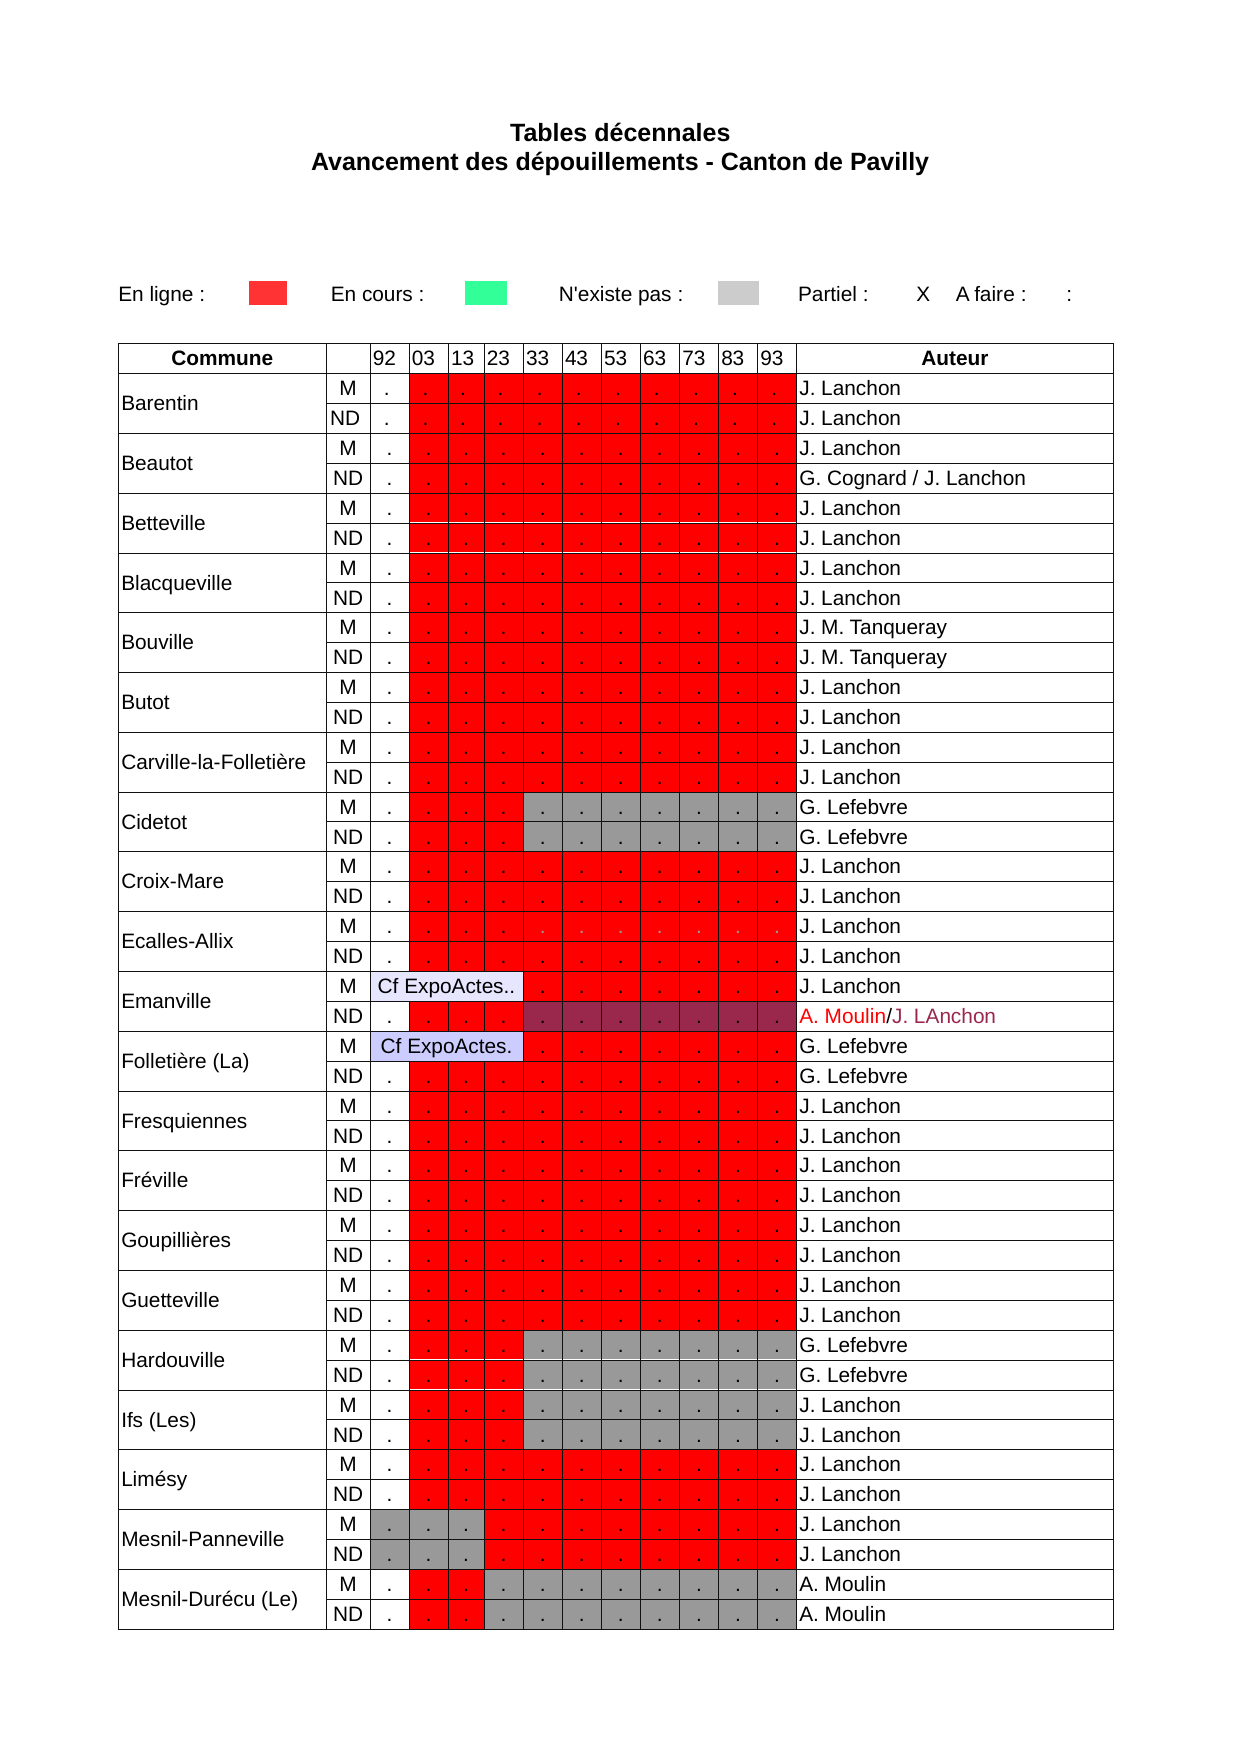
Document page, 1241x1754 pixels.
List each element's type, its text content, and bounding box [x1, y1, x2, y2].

table_cell . [449, 1540, 484, 1569]
table_cell . [758, 1420, 796, 1449]
table_cell Mesnil-Durécu (Le) [119, 1570, 326, 1629]
table_cell . [758, 524, 796, 552]
table_cell . [680, 942, 718, 971]
table_cell . [485, 1151, 523, 1180]
table_cell . [758, 763, 796, 792]
table_cell . [449, 494, 484, 522]
table_cell M [327, 1032, 370, 1061]
table_cell . [485, 1002, 523, 1031]
table_cell . [680, 404, 718, 433]
table_cell . [719, 494, 757, 522]
table_cell . [485, 703, 523, 732]
table_cell . [485, 1361, 523, 1389]
table_cell . [485, 852, 523, 881]
table_cell . [602, 1420, 640, 1449]
table_cell . [641, 1450, 679, 1479]
table_cell J. Lanchon [797, 1420, 1113, 1449]
table_cell . [524, 1331, 562, 1359]
table_cell . [563, 673, 601, 702]
table_cell . [485, 1480, 523, 1509]
table_cell . [641, 1480, 679, 1509]
table_cell . [563, 1301, 601, 1330]
table_cell . [719, 1092, 757, 1120]
table_cell . [563, 583, 601, 612]
table_cell M [327, 1331, 370, 1359]
table_cell . [758, 1181, 796, 1210]
table_cell . [641, 1092, 679, 1120]
table_cell . [719, 1151, 757, 1180]
table_cell . [758, 673, 796, 702]
table_cell . [485, 1540, 523, 1569]
table_header 03 [410, 344, 448, 373]
table_cell . [719, 972, 757, 1001]
table_cell M [327, 434, 370, 463]
table_cell Barentin [119, 374, 326, 433]
table_cell ND [327, 643, 370, 672]
table_cell M [327, 1510, 370, 1539]
table_cell . [449, 1420, 484, 1449]
table_header [327, 344, 370, 373]
table_cell . [719, 1480, 757, 1509]
table_cell . [680, 1391, 718, 1419]
table_cell . [485, 673, 523, 702]
table_cell . [371, 1510, 409, 1539]
table_cell . [485, 1600, 523, 1629]
table_cell . [602, 1241, 640, 1270]
table_cell J. Lanchon [797, 1151, 1113, 1180]
table_cell Beautot [119, 434, 326, 493]
table_cell . [449, 1211, 484, 1240]
table_header [759, 278, 798, 309]
table_cell . [641, 1002, 679, 1031]
table_cell . [563, 1062, 601, 1091]
table_cell . [449, 703, 484, 732]
table_cell . [371, 1600, 409, 1629]
table_cell . [449, 1391, 484, 1419]
table_cell . [449, 1121, 484, 1150]
table_cell . [371, 1540, 409, 1569]
table_cell . [641, 494, 679, 522]
table_cell . [758, 1121, 796, 1150]
table_cell M [327, 1151, 370, 1180]
table_cell . [485, 1510, 523, 1539]
table_cell . [680, 1301, 718, 1330]
table_cell . [563, 1271, 601, 1300]
table_cell . [371, 583, 409, 612]
table_cell . [485, 583, 523, 612]
table_cell Cidetot [119, 793, 326, 851]
table_cell . [410, 583, 448, 612]
table_cell . [602, 524, 640, 552]
table_cell Carville-la-Folletière [119, 733, 326, 792]
table_cell J. Lanchon [797, 852, 1113, 881]
table_cell Mesnil-Panneville [119, 1510, 326, 1569]
table_cell . [563, 643, 601, 672]
table_cell . [485, 733, 523, 762]
table_cell J. Lanchon [797, 942, 1113, 971]
table_cell Ifs (Les) [119, 1391, 326, 1449]
table_cell . [563, 1480, 601, 1509]
table_cell J. Lanchon [797, 1121, 1113, 1150]
table_cell J. Lanchon [797, 733, 1113, 762]
table_cell . [485, 1570, 523, 1599]
table_cell . [680, 464, 718, 493]
table_cell . [485, 942, 523, 971]
table_cell . [371, 1420, 409, 1449]
table_cell . [410, 1241, 448, 1270]
table_cell A. Moulin/J. LAnchon [797, 1002, 1113, 1031]
table_cell . [563, 1002, 601, 1031]
table_cell M [327, 733, 370, 762]
table_cell . [719, 1361, 757, 1389]
table_cell . [680, 912, 718, 941]
table_cell . [563, 1450, 601, 1479]
table_cell . [485, 464, 523, 493]
table_cell J. Lanchon [797, 1480, 1113, 1509]
table_cell . [641, 1181, 679, 1210]
table_cell . [563, 1361, 601, 1389]
table_cell . [680, 1151, 718, 1180]
table_cell Fréville [119, 1151, 326, 1210]
table_cell J. Lanchon [797, 972, 1113, 1001]
table_cell . [371, 942, 409, 971]
table_cell . [758, 1151, 796, 1180]
table_cell . [602, 643, 640, 672]
table_cell . [410, 852, 448, 881]
table_cell . [371, 703, 409, 732]
table_cell . [485, 1211, 523, 1240]
table_cell . [680, 374, 718, 403]
table_cell . [680, 1241, 718, 1270]
table_cell . [758, 374, 796, 403]
table_cell J. Lanchon [797, 763, 1113, 792]
table_cell . [524, 1121, 562, 1150]
table_cell . [563, 1211, 601, 1240]
table_cell . [641, 1151, 679, 1180]
table_cell . [758, 1391, 796, 1419]
table_cell . [371, 912, 409, 941]
table_cell . [719, 1301, 757, 1330]
table_header Auteur [797, 344, 1113, 373]
table_cell . [602, 1121, 640, 1150]
table_cell . [524, 1092, 562, 1120]
table_cell . [641, 554, 679, 582]
table_header 23 [485, 344, 523, 373]
table_cell . [449, 1271, 484, 1300]
table_cell . [524, 374, 562, 403]
table_cell . [758, 643, 796, 672]
table_cell . [602, 1151, 640, 1180]
table_cell ND [327, 1600, 370, 1629]
table_cell . [563, 1151, 601, 1180]
table_cell . [371, 763, 409, 792]
table_cell J. Lanchon [797, 583, 1113, 612]
table_cell J. Lanchon [797, 703, 1113, 732]
table_cell . [485, 763, 523, 792]
table_cell . [371, 404, 409, 433]
table_cell . [641, 733, 679, 762]
table_cell M [327, 1271, 370, 1300]
table_cell ND [327, 1062, 370, 1091]
table_cell . [758, 613, 796, 642]
table_cell ND [327, 583, 370, 612]
table_cell . [719, 1420, 757, 1449]
table_cell . [719, 1002, 757, 1031]
table_cell ND [327, 882, 370, 911]
table_cell . [449, 1301, 484, 1330]
table_cell . [485, 1062, 523, 1091]
table_cell . [485, 524, 523, 552]
text Tables décennales [118, 118, 1122, 147]
table_cell M [327, 793, 370, 821]
table_header Commune [119, 344, 326, 373]
table_cell Limésy [119, 1450, 326, 1509]
table_cell . [719, 793, 757, 821]
table_cell ND [327, 703, 370, 732]
table_cell . [719, 643, 757, 672]
table_cell . [563, 1600, 601, 1629]
table_cell . [410, 1480, 448, 1509]
table_header [1098, 278, 1138, 309]
table_cell . [410, 434, 448, 463]
table_cell . [641, 1241, 679, 1270]
table_cell . [641, 1600, 679, 1629]
table_cell . [410, 1510, 448, 1539]
table_cell . [758, 1002, 796, 1031]
table_cell . [524, 1032, 562, 1061]
table_cell . [410, 793, 448, 821]
table_cell . [449, 583, 484, 612]
table_cell . [371, 1480, 409, 1509]
table_cell . [410, 464, 448, 493]
table_cell . [602, 1510, 640, 1539]
table_cell . [641, 1062, 679, 1091]
table_cell . [680, 524, 718, 552]
table_cell . [680, 434, 718, 463]
table_header 63 [641, 344, 679, 373]
table_cell . [410, 554, 448, 582]
table_cell . [602, 434, 640, 463]
table_cell . [563, 464, 601, 493]
table_cell . [524, 524, 562, 552]
table_cell . [641, 434, 679, 463]
table_cell ND [327, 1002, 370, 1031]
table_cell . [371, 494, 409, 522]
table_cell . [524, 1002, 562, 1031]
table_cell M [327, 1570, 370, 1599]
table_cell J. Lanchon [797, 1092, 1113, 1120]
table_cell . [371, 882, 409, 911]
table_cell . [602, 822, 640, 851]
table_cell . [524, 1151, 562, 1180]
table_cell Blacqueville [119, 554, 326, 612]
table_cell Betteville [119, 494, 326, 552]
table_cell J. Lanchon [797, 434, 1113, 463]
table_cell ND [327, 1301, 370, 1330]
table_cell . [563, 1570, 601, 1599]
table_cell . [641, 583, 679, 612]
table_cell . [563, 852, 601, 881]
table_cell . [410, 733, 448, 762]
table_cell . [524, 673, 562, 702]
table_header [287, 278, 331, 309]
table_cell . [641, 613, 679, 642]
table_cell . [758, 793, 796, 821]
table_cell . [719, 1032, 757, 1061]
table_cell . [680, 1420, 718, 1449]
table_header [718, 305, 759, 309]
table_cell . [719, 852, 757, 881]
table_cell J. Lanchon [797, 1540, 1113, 1569]
table_cell ND [327, 763, 370, 792]
table_header 73 [680, 344, 718, 373]
table_cell . [371, 1361, 409, 1389]
table_cell . [410, 763, 448, 792]
table_cell . [563, 1420, 601, 1449]
table_cell . [410, 1420, 448, 1449]
table_cell . [602, 1032, 640, 1061]
table_cell . [680, 1540, 718, 1569]
table_cell . [410, 494, 448, 522]
table_cell . [524, 1301, 562, 1330]
table_cell . [680, 733, 718, 762]
table_cell . [680, 1361, 718, 1389]
table_cell . [485, 1420, 523, 1449]
table_cell . [410, 1361, 448, 1389]
table_cell . [602, 673, 640, 702]
table_cell . [680, 1271, 718, 1300]
table_cell . [758, 822, 796, 851]
table_cell . [602, 1211, 640, 1240]
table_cell . [449, 524, 484, 552]
table_cell . [410, 524, 448, 552]
table_cell . [371, 1271, 409, 1300]
table_cell ND [327, 1181, 370, 1210]
table_cell . [602, 1181, 640, 1210]
table_cell . [449, 464, 484, 493]
table_cell . [680, 763, 718, 792]
table_cell . [371, 1121, 409, 1150]
table_cell J. Lanchon [797, 1450, 1113, 1479]
table_cell . [410, 1540, 448, 1569]
table_cell J. Lanchon [797, 912, 1113, 941]
table_cell . [410, 1271, 448, 1300]
table_cell . [371, 1301, 409, 1330]
table_cell . [758, 1241, 796, 1270]
table_cell . [680, 673, 718, 702]
table_cell . [719, 822, 757, 851]
table_cell . [524, 404, 562, 433]
table_cell . [485, 643, 523, 672]
table_cell . [641, 1211, 679, 1240]
table_cell . [371, 464, 409, 493]
table_cell Guetteville [119, 1271, 326, 1330]
table_cell M [327, 912, 370, 941]
table_cell . [641, 942, 679, 971]
table_cell M [327, 1391, 370, 1419]
table_cell . [449, 1241, 484, 1270]
table_cell . [485, 434, 523, 463]
table_cell Ecalles-Allix [119, 912, 326, 971]
table_header : [1040, 278, 1098, 309]
table_cell . [602, 1002, 640, 1031]
table_cell . [758, 1480, 796, 1509]
table_cell . [641, 703, 679, 732]
table_cell . [680, 1181, 718, 1210]
table_cell . [524, 1600, 562, 1629]
table_cell . [371, 1151, 409, 1180]
table_cell . [758, 1600, 796, 1629]
table_cell . [563, 1510, 601, 1539]
table_cell . [410, 643, 448, 672]
table_cell . [449, 852, 484, 881]
table_cell . [485, 374, 523, 403]
table_cell . [602, 464, 640, 493]
table_cell M [327, 374, 370, 403]
table_cell . [485, 1450, 523, 1479]
table_cell . [563, 1032, 601, 1061]
table_cell J. Lanchon [797, 524, 1113, 552]
table_header 92 [371, 344, 409, 373]
table_cell . [449, 822, 484, 851]
table_cell . [758, 1361, 796, 1389]
table_cell . [485, 1271, 523, 1300]
table_cell . [719, 374, 757, 403]
table_cell . [602, 1301, 640, 1330]
table_cell . [524, 1391, 562, 1419]
table_cell . [563, 1391, 601, 1419]
table_cell . [641, 972, 679, 1001]
table_cell . [602, 703, 640, 732]
table_cell . [758, 1062, 796, 1091]
table_cell . [758, 434, 796, 463]
table_cell . [524, 1181, 562, 1210]
table_cell . [602, 1480, 640, 1509]
table_cell . [680, 1510, 718, 1539]
table_cell . [410, 942, 448, 971]
table_cell . [410, 1181, 448, 1210]
table_cell . [449, 673, 484, 702]
table_cell . [485, 1181, 523, 1210]
table_cell . [641, 374, 679, 403]
table_cell . [449, 1480, 484, 1509]
table_cell . [719, 912, 757, 941]
table_cell . [563, 1181, 601, 1210]
table_cell . [449, 763, 484, 792]
table_cell . [410, 1600, 448, 1629]
table_cell . [410, 1062, 448, 1091]
table_cell . [410, 703, 448, 732]
table_cell . [563, 1121, 601, 1150]
table_cell . [485, 912, 523, 941]
table_cell . [410, 1002, 448, 1031]
table_cell . [563, 434, 601, 463]
table_cell . [602, 912, 640, 941]
table_cell J. M. Tanqueray [797, 613, 1113, 642]
table_cell . [719, 1540, 757, 1569]
table_cell . [719, 1570, 757, 1599]
table_cell . [371, 852, 409, 881]
table_cell . [758, 404, 796, 433]
table_cell . [371, 554, 409, 582]
table_cell . [563, 1092, 601, 1120]
table_cell . [524, 1570, 562, 1599]
table_cell . [602, 763, 640, 792]
table_header X [890, 278, 956, 309]
table_cell . [758, 1450, 796, 1479]
table_cell . [719, 673, 757, 702]
table_cell . [602, 554, 640, 582]
table_cell M [327, 673, 370, 702]
table_cell . [719, 1181, 757, 1210]
table_cell G. Lefebvre [797, 1032, 1113, 1061]
table_cell . [680, 1211, 718, 1240]
table_cell . [680, 494, 718, 522]
table_header N'existe pas : [559, 278, 718, 309]
table_cell . [602, 1391, 640, 1419]
table_cell . [371, 673, 409, 702]
table_cell . [758, 1540, 796, 1569]
table_cell . [758, 554, 796, 582]
table_cell . [758, 1331, 796, 1359]
table_cell . [719, 703, 757, 732]
table_cell . [641, 1570, 679, 1599]
table_header 83 [719, 344, 757, 373]
table_cell . [410, 882, 448, 911]
table_cell . [410, 1450, 448, 1479]
table_cell . [719, 733, 757, 762]
table_header 33 [524, 344, 562, 373]
table_cell G. Lefebvre [797, 1361, 1113, 1389]
table_cell . [524, 733, 562, 762]
table_cell . [449, 1600, 484, 1629]
table_cell . [524, 1361, 562, 1389]
table_cell . [641, 1032, 679, 1061]
table_cell . [563, 703, 601, 732]
table_cell . [485, 404, 523, 433]
table_header 43 [563, 344, 601, 373]
table_cell . [371, 434, 409, 463]
table_cell . [680, 1331, 718, 1359]
table_cell . [680, 554, 718, 582]
table_cell . [680, 583, 718, 612]
table_cell . [680, 1600, 718, 1629]
table_cell J. Lanchon [797, 882, 1113, 911]
table_cell . [602, 404, 640, 433]
table_cell . [524, 1510, 562, 1539]
table_cell . [524, 464, 562, 493]
table_cell . [719, 1062, 757, 1091]
table_cell . [524, 1450, 562, 1479]
table_cell . [641, 1391, 679, 1419]
table_cell . [371, 1241, 409, 1270]
table_cell . [524, 554, 562, 582]
table_cell . [410, 1331, 448, 1359]
table_cell . [563, 793, 601, 821]
table_cell Cf ExpoActes.. [371, 972, 523, 1001]
table_cell . [602, 1062, 640, 1091]
table_cell . [449, 554, 484, 582]
table_cell G. Lefebvre [797, 822, 1113, 851]
table_cell . [602, 1600, 640, 1629]
table_cell . [602, 882, 640, 911]
table_cell J. Lanchon [797, 1181, 1113, 1210]
table_cell . [758, 882, 796, 911]
table_cell . [410, 912, 448, 941]
table_cell . [410, 374, 448, 403]
table_cell . [563, 912, 601, 941]
table_cell J. Lanchon [797, 1301, 1113, 1330]
table_cell J. Lanchon [797, 494, 1113, 522]
table_cell . [758, 942, 796, 971]
table_cell . [719, 464, 757, 493]
table_cell . [485, 554, 523, 582]
table_cell . [410, 1301, 448, 1330]
table_cell . [719, 404, 757, 433]
table_cell ND [327, 1121, 370, 1150]
table_cell . [563, 404, 601, 433]
table_cell . [680, 1450, 718, 1479]
table_cell . [641, 882, 679, 911]
table_cell . [563, 882, 601, 911]
table_cell J. Lanchon [797, 1271, 1113, 1300]
table_cell . [758, 1092, 796, 1120]
table_cell . [485, 822, 523, 851]
table_cell . [524, 583, 562, 612]
table_cell . [371, 1181, 409, 1210]
table_cell . [602, 733, 640, 762]
table_cell . [641, 524, 679, 552]
table_cell . [758, 972, 796, 1001]
table_cell . [485, 613, 523, 642]
table_cell . [758, 1510, 796, 1539]
table_cell . [641, 673, 679, 702]
table_cell . [719, 942, 757, 971]
table_cell . [680, 703, 718, 732]
table_cell . [371, 1002, 409, 1031]
table_cell . [524, 1420, 562, 1449]
table_cell . [449, 1062, 484, 1091]
table_cell . [602, 1570, 640, 1599]
table_header A faire : [956, 278, 1040, 309]
table_cell . [680, 882, 718, 911]
table_cell . [602, 374, 640, 403]
table_cell . [524, 703, 562, 732]
table_cell . [719, 524, 757, 552]
table_cell . [719, 1241, 757, 1270]
table_cell . [680, 1570, 718, 1599]
table_cell . [449, 404, 484, 433]
table_cell J. Lanchon [797, 673, 1113, 702]
table_cell . [563, 822, 601, 851]
table_cell . [371, 1062, 409, 1091]
table_cell . [758, 494, 796, 522]
table_cell . [485, 1391, 523, 1419]
table_cell Butot [119, 673, 326, 732]
table_cell . [641, 464, 679, 493]
table_cell . [641, 912, 679, 941]
table_cell . [410, 822, 448, 851]
table_cell . [524, 1211, 562, 1240]
table_cell . [758, 703, 796, 732]
table_header En cours : [331, 278, 465, 309]
table_cell . [563, 972, 601, 1001]
table_cell M [327, 1092, 370, 1120]
table_cell . [371, 1570, 409, 1599]
table_cell . [371, 822, 409, 851]
table_cell . [602, 942, 640, 971]
table_cell ND [327, 524, 370, 552]
table_cell ND [327, 822, 370, 851]
table_cell . [641, 643, 679, 672]
table_cell Cf ExpoActes. [371, 1032, 523, 1061]
table_cell . [410, 1092, 448, 1120]
table_cell . [758, 733, 796, 762]
table_header [507, 278, 559, 309]
table_cell . [371, 793, 409, 821]
table_cell . [449, 1181, 484, 1210]
table_cell . [524, 1062, 562, 1091]
table_cell . [602, 1331, 640, 1359]
table_cell . [410, 1391, 448, 1419]
table_cell . [719, 434, 757, 463]
table_cell . [602, 1361, 640, 1389]
table_cell . [524, 613, 562, 642]
table_cell . [680, 613, 718, 642]
table_cell . [563, 733, 601, 762]
table_cell J. Lanchon [797, 554, 1113, 582]
table_cell . [371, 524, 409, 552]
table_cell . [758, 912, 796, 941]
table_cell . [371, 1450, 409, 1479]
table_cell . [641, 852, 679, 881]
table_cell . [449, 793, 484, 821]
table_cell ND [327, 404, 370, 433]
table_cell . [680, 1092, 718, 1120]
table_cell G. Cognard / J. Lanchon [797, 464, 1113, 493]
table_cell . [719, 1510, 757, 1539]
table_cell . [641, 1510, 679, 1539]
table_cell . [524, 1480, 562, 1509]
table_cell Folletière (La) [119, 1032, 326, 1091]
table_cell . [758, 464, 796, 493]
table_cell ND [327, 464, 370, 493]
table_cell . [485, 494, 523, 522]
table_cell . [371, 643, 409, 672]
table_cell . [524, 912, 562, 941]
table_cell . [602, 972, 640, 1001]
table_cell G. Lefebvre [797, 1331, 1113, 1359]
table_cell . [719, 1211, 757, 1240]
table_cell . [563, 524, 601, 552]
table_cell . [719, 1121, 757, 1150]
table_cell J. Lanchon [797, 1211, 1113, 1240]
table_cell . [641, 822, 679, 851]
table_cell . [410, 1211, 448, 1240]
table_cell . [524, 822, 562, 851]
table_header En ligne : [118, 278, 249, 309]
table_cell . [758, 1211, 796, 1240]
table_cell ND [327, 1361, 370, 1389]
table_cell . [680, 972, 718, 1001]
table_cell . [641, 1121, 679, 1150]
table_cell . [524, 1540, 562, 1569]
table_cell . [410, 1121, 448, 1150]
table_cell . [758, 583, 796, 612]
table_cell . [680, 822, 718, 851]
table_cell . [410, 613, 448, 642]
table_cell . [524, 852, 562, 881]
table_cell G. Lefebvre [797, 793, 1113, 821]
table_header 53 [602, 344, 640, 373]
table_cell . [563, 942, 601, 971]
table_cell A. Moulin [797, 1570, 1113, 1599]
table_cell . [449, 1450, 484, 1479]
table_cell . [371, 733, 409, 762]
table_cell . [410, 1151, 448, 1180]
table_cell ND [327, 1241, 370, 1270]
table_cell Fresquiennes [119, 1092, 326, 1150]
table_cell . [449, 1002, 484, 1031]
table_cell . [449, 1331, 484, 1359]
table_cell . [602, 793, 640, 821]
table_cell J. Lanchon [797, 404, 1113, 433]
table_cell . [758, 1570, 796, 1599]
table_cell . [680, 793, 718, 821]
table_cell Hardouville [119, 1331, 326, 1389]
table_cell . [449, 733, 484, 762]
table_cell . [641, 1271, 679, 1300]
table_cell . [719, 1600, 757, 1629]
table_cell J. Lanchon [797, 1391, 1113, 1419]
table_cell M [327, 613, 370, 642]
table_cell . [371, 1211, 409, 1240]
table_cell . [371, 1092, 409, 1120]
table_cell . [410, 1570, 448, 1599]
table_cell . [524, 1271, 562, 1300]
table_cell . [602, 1271, 640, 1300]
table_header Partiel : [798, 278, 890, 309]
table_cell ND [327, 1540, 370, 1569]
table_cell . [485, 793, 523, 821]
table_cell . [680, 1002, 718, 1031]
table_cell . [602, 583, 640, 612]
table_cell . [449, 1510, 484, 1539]
table_cell . [485, 1121, 523, 1150]
table_cell . [680, 1062, 718, 1091]
table_cell . [449, 1570, 484, 1599]
table_cell . [563, 1241, 601, 1270]
table_cell . [449, 643, 484, 672]
table_cell J. Lanchon [797, 1510, 1113, 1539]
table_cell . [719, 1331, 757, 1359]
table_cell . [641, 1301, 679, 1330]
table_cell . [524, 942, 562, 971]
table_cell . [602, 1450, 640, 1479]
table_cell . [449, 374, 484, 403]
table_cell . [563, 613, 601, 642]
table_cell . [485, 1241, 523, 1270]
table_cell A. Moulin [797, 1600, 1113, 1629]
table_cell M [327, 1211, 370, 1240]
table_cell . [641, 1331, 679, 1359]
table_cell . [524, 643, 562, 672]
table_cell . [524, 793, 562, 821]
table_cell Bouville [119, 613, 326, 672]
table_cell . [680, 852, 718, 881]
table_cell . [410, 404, 448, 433]
table_cell M [327, 972, 370, 1001]
table_cell . [449, 434, 484, 463]
table_cell . [485, 882, 523, 911]
table_cell . [602, 1540, 640, 1569]
table_cell . [680, 1032, 718, 1061]
table_header 13 [449, 344, 484, 373]
table_cell . [485, 1092, 523, 1120]
table_cell . [719, 882, 757, 911]
text Avancement des dépouillements - Canton de Pavilly [118, 147, 1122, 176]
table_cell . [485, 1301, 523, 1330]
table_cell . [449, 942, 484, 971]
table_cell . [641, 1540, 679, 1569]
table_cell ND [327, 942, 370, 971]
table_header 93 [758, 344, 796, 373]
table_cell . [602, 1092, 640, 1120]
table_cell . [371, 1391, 409, 1419]
table_cell Croix-Mare [119, 852, 326, 911]
table_cell . [641, 404, 679, 433]
table_cell . [449, 882, 484, 911]
table_cell . [449, 1092, 484, 1120]
table_cell . [641, 1361, 679, 1389]
table_cell M [327, 494, 370, 522]
table_cell . [680, 1480, 718, 1509]
table_cell . [371, 613, 409, 642]
table_cell . [602, 852, 640, 881]
table_cell M [327, 1450, 370, 1479]
table_cell ND [327, 1420, 370, 1449]
table_cell . [719, 583, 757, 612]
table_cell . [719, 1391, 757, 1419]
table_cell . [719, 1450, 757, 1479]
table_cell . [563, 494, 601, 522]
table_header [465, 305, 507, 309]
table_cell . [719, 613, 757, 642]
table_cell G. Lefebvre [797, 1062, 1113, 1091]
table_cell M [327, 852, 370, 881]
table_cell . [524, 972, 562, 1001]
table_cell . [524, 1241, 562, 1270]
table_cell . [563, 374, 601, 403]
table_cell . [524, 882, 562, 911]
table_cell . [485, 1331, 523, 1359]
table_cell . [524, 494, 562, 522]
table_cell . [410, 673, 448, 702]
table_cell . [449, 912, 484, 941]
table_cell . [563, 554, 601, 582]
table_cell J. M. Tanqueray [797, 643, 1113, 672]
table_cell . [371, 374, 409, 403]
table_cell . [758, 852, 796, 881]
table_cell J. Lanchon [797, 374, 1113, 403]
table_cell . [449, 613, 484, 642]
table_cell . [719, 554, 757, 582]
table_cell . [524, 434, 562, 463]
table_cell . [641, 1420, 679, 1449]
table_cell . [602, 613, 640, 642]
table_cell . [758, 1271, 796, 1300]
table_cell . [563, 763, 601, 792]
table_cell J. Lanchon [797, 1241, 1113, 1270]
table_cell . [602, 494, 640, 522]
table_cell . [524, 763, 562, 792]
table_cell . [680, 643, 718, 672]
table_cell . [563, 1331, 601, 1359]
table_cell . [449, 1151, 484, 1180]
table_header [249, 305, 287, 309]
table_cell . [758, 1032, 796, 1061]
table_cell M [327, 554, 370, 582]
table_cell Goupillières [119, 1211, 326, 1270]
table_cell ND [327, 1480, 370, 1509]
table_cell . [758, 1301, 796, 1330]
table_cell Emanville [119, 972, 326, 1031]
table_cell . [719, 1271, 757, 1300]
table_cell . [680, 1121, 718, 1150]
table_cell . [641, 793, 679, 821]
table_cell . [563, 1540, 601, 1569]
table_cell . [371, 1331, 409, 1359]
table_cell . [719, 763, 757, 792]
table_cell . [449, 1361, 484, 1389]
table_cell . [641, 763, 679, 792]
